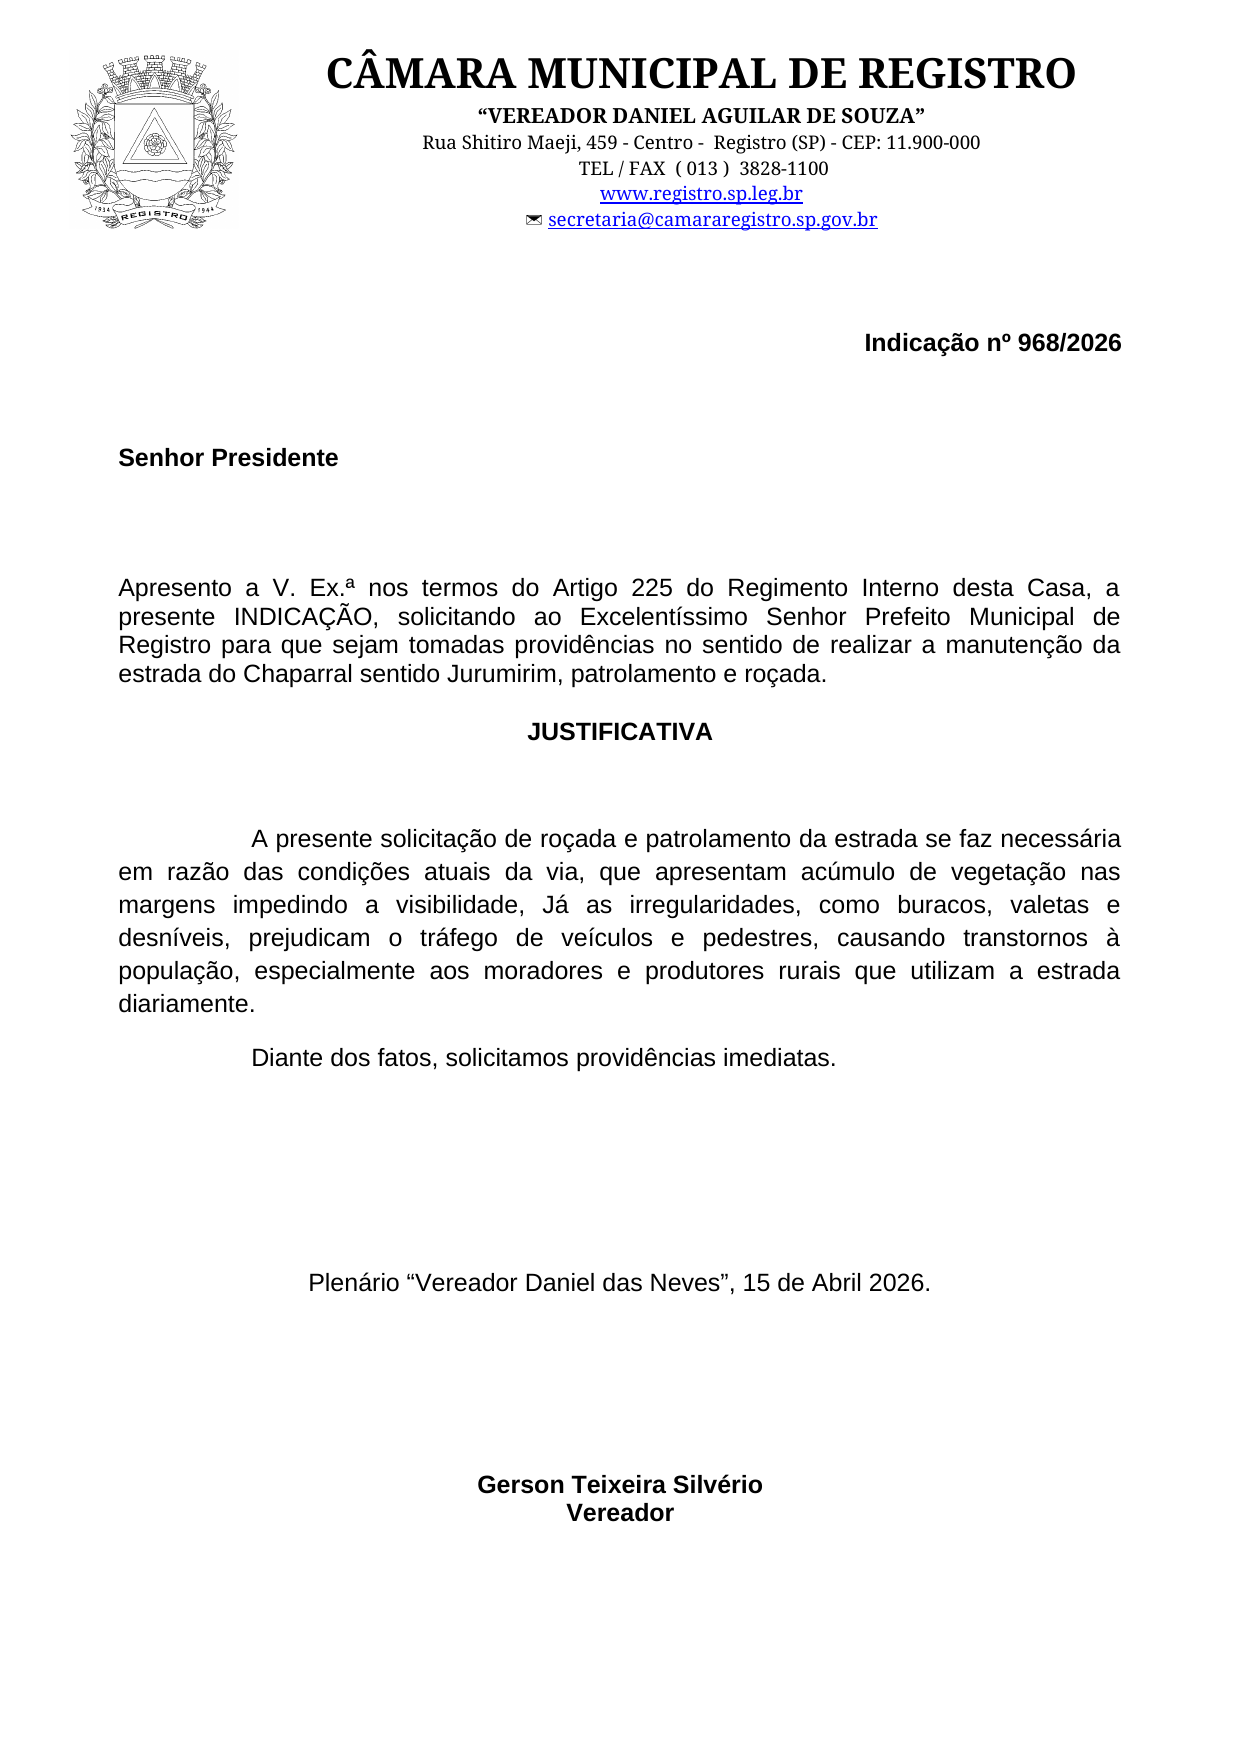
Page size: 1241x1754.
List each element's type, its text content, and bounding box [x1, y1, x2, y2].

text Diante dos fatos, solicitamos providências imediatas. [118, 1043, 1122, 1072]
text Plenário “Vereador Daniel das Neves”, 15 de Abril 2026. [118, 1268, 1122, 1297]
text Senhor Presidente [118, 443, 1122, 472]
text Indicação nº 968/2026 [118, 328, 1122, 357]
text Gerson Teixeira Silvério [118, 1470, 1122, 1498]
text Vereador [118, 1498, 1122, 1527]
text A presente solicitação de roçada e patrolamento da estrada se faz necessária em razão das condições atuais da via, que apresentam acúmulo de vegetação nas margens impedindo a visibilidade, Já as irregularidades, como buracos, valetas e desníveis, prejudicam o tráfego de veículos e pedestres, causando transtornos à população, especialmente aos moradores e produtores rurais que utilizam a estrada diariamente. [118, 824, 1122, 1018]
subtitle Apresento a V. Ex.ª nos termos do Artigo 225 do Regimento Interno desta Casa, a presente INDICAÇÃO, solicitando ao Excelentíssimo Senhor Prefeito Municipal de Registro para que sejam tomadas providências no sentido de realizar a manutenção da estrada do Chaparral sentido Jurumirim, patrolamento e roçada. [118, 573, 1122, 688]
picture [69, 50, 239, 229]
text JUSTIFICATIVA [118, 717, 1122, 745]
